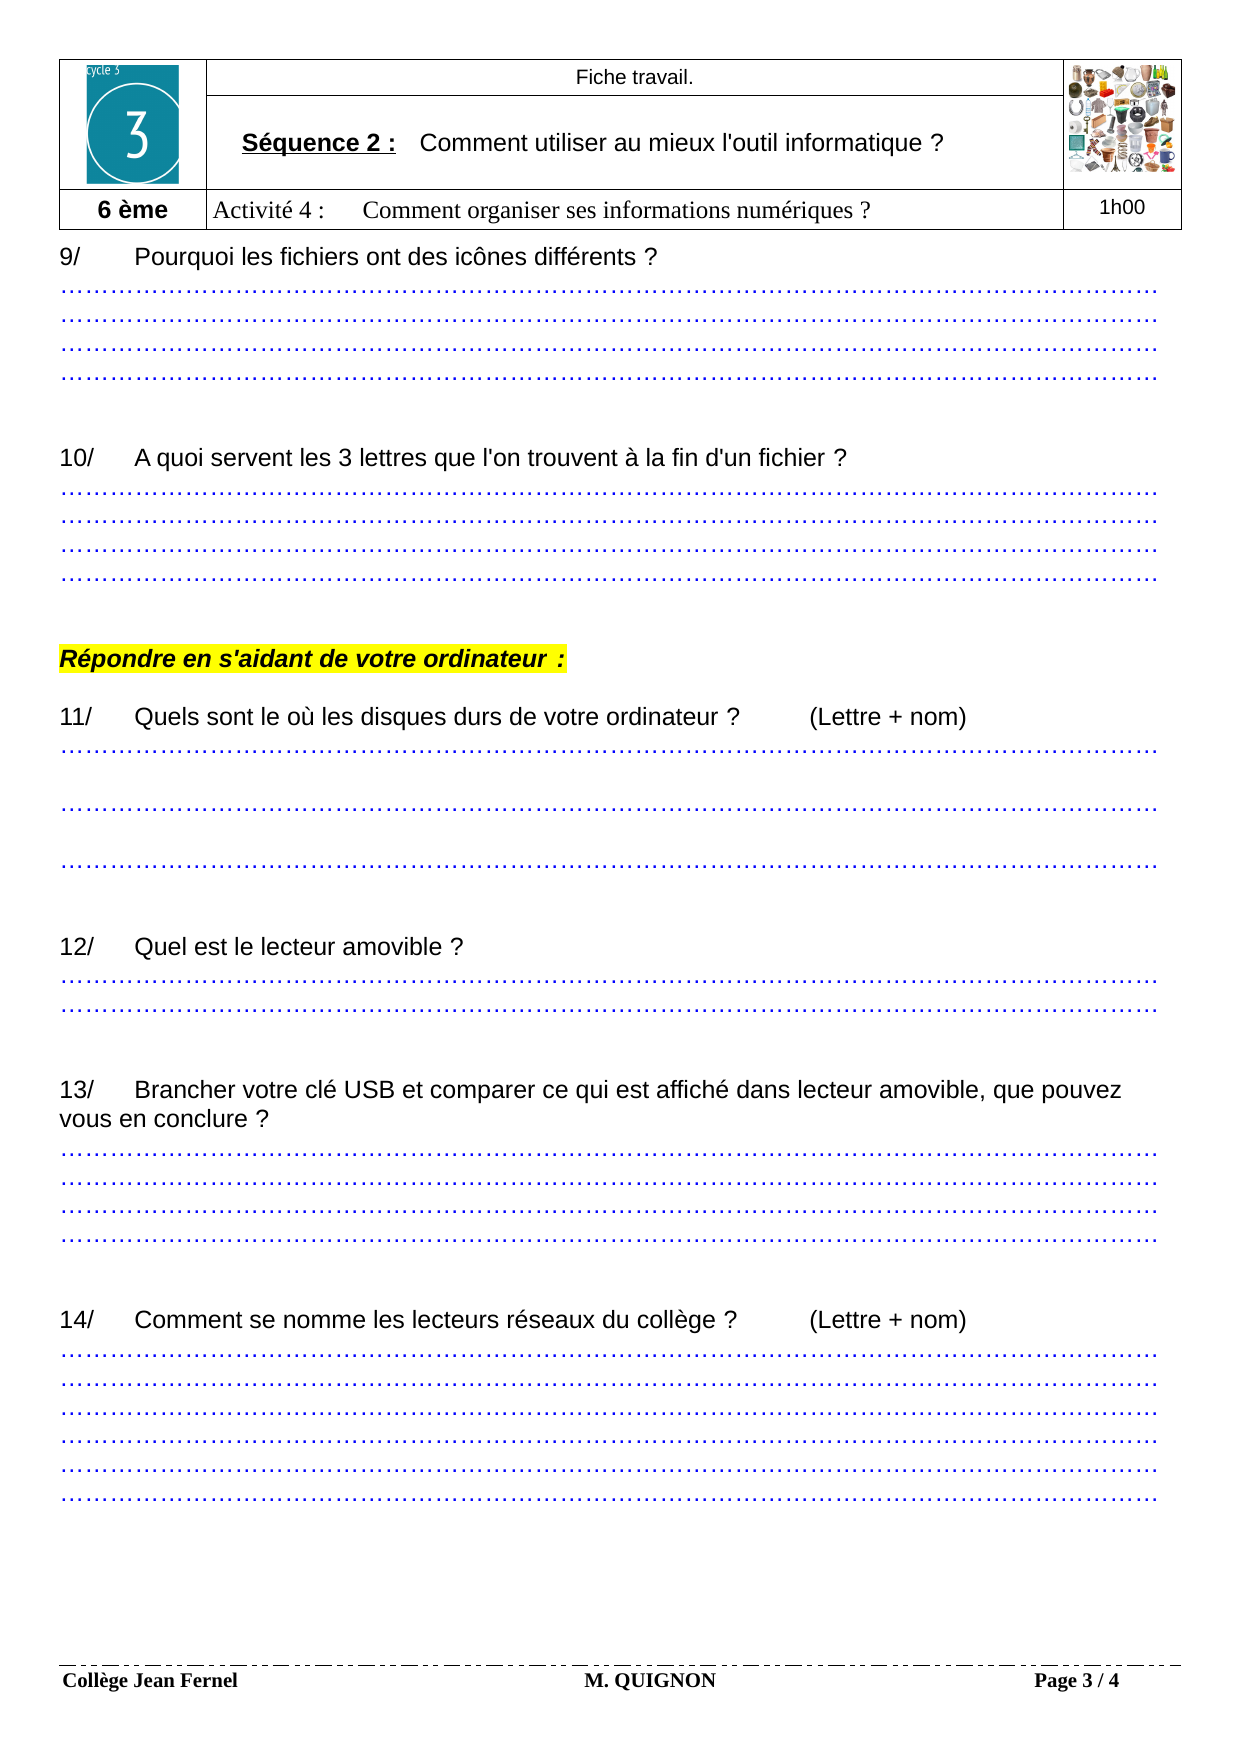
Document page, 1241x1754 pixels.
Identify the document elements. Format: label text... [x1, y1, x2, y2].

text …………………………………………………………………………………………………………………… [59, 500, 1181, 529]
text 9/ Pourquoi les fichiers ont des icônes différents ? [59, 242, 1181, 270]
text 12/ Quel est le lecteur amovible ? [59, 932, 1181, 960]
text …………………………………………………………………………………………………………………… [59, 1133, 1181, 1162]
text Répondre en s'aidant de votre ordinateur : [59, 644, 1181, 673]
text …………………………………………………………………………………………………………………… [59, 1420, 1181, 1449]
text …………………………………………………………………………………………………………………… [59, 1363, 1181, 1392]
text 10/ A quoi servent les 3 lettres que l'on trouvent à la fin d'un fichier ? [59, 443, 1181, 472]
text …………………………………………………………………………………………………………………… [59, 788, 1181, 817]
text 11/ Quels sont le où les disques durs de votre ordinateur ? (Lettre + nom) [59, 702, 1181, 730]
text 14/ Comment se nomme les lecteurs réseaux du collège ? (Lettre + nom) [59, 1305, 1181, 1334]
picture [1068, 65, 1176, 172]
text …………………………………………………………………………………………………………………… [59, 1392, 1181, 1420]
text …………………………………………………………………………………………………………………… [59, 1334, 1181, 1363]
text …………………………………………………………………………………………………………………… [59, 472, 1181, 500]
text …………………………………………………………………………………………………………………… [59, 529, 1181, 558]
text …………………………………………………………………………………………………………………… [59, 1478, 1181, 1507]
picture [86, 65, 179, 184]
text …………………………………………………………………………………………………………………… [59, 1219, 1181, 1248]
text …………………………………………………………………………………………………………………… [59, 558, 1181, 587]
text …………………………………………………………………………………………………………………… [59, 730, 1181, 759]
text …………………………………………………………………………………………………………………… [59, 1449, 1181, 1478]
text …………………………………………………………………………………………………………………… [59, 845, 1181, 874]
text …………………………………………………………………………………………………………………… [59, 328, 1181, 357]
text 13/ Brancher votre clé USB et comparer ce qui est affiché dans lecteur amovible, que pouvez vous en conclure ? [59, 1075, 1181, 1133]
text …………………………………………………………………………………………………………………… [59, 299, 1181, 328]
text …………………………………………………………………………………………………………………… [59, 1162, 1181, 1190]
text …………………………………………………………………………………………………………………… [59, 270, 1181, 299]
text …………………………………………………………………………………………………………………… [59, 960, 1181, 989]
text …………………………………………………………………………………………………………………… [59, 1190, 1181, 1219]
text …………………………………………………………………………………………………………………… [59, 357, 1181, 385]
text …………………………………………………………………………………………………………………… [59, 989, 1181, 1018]
